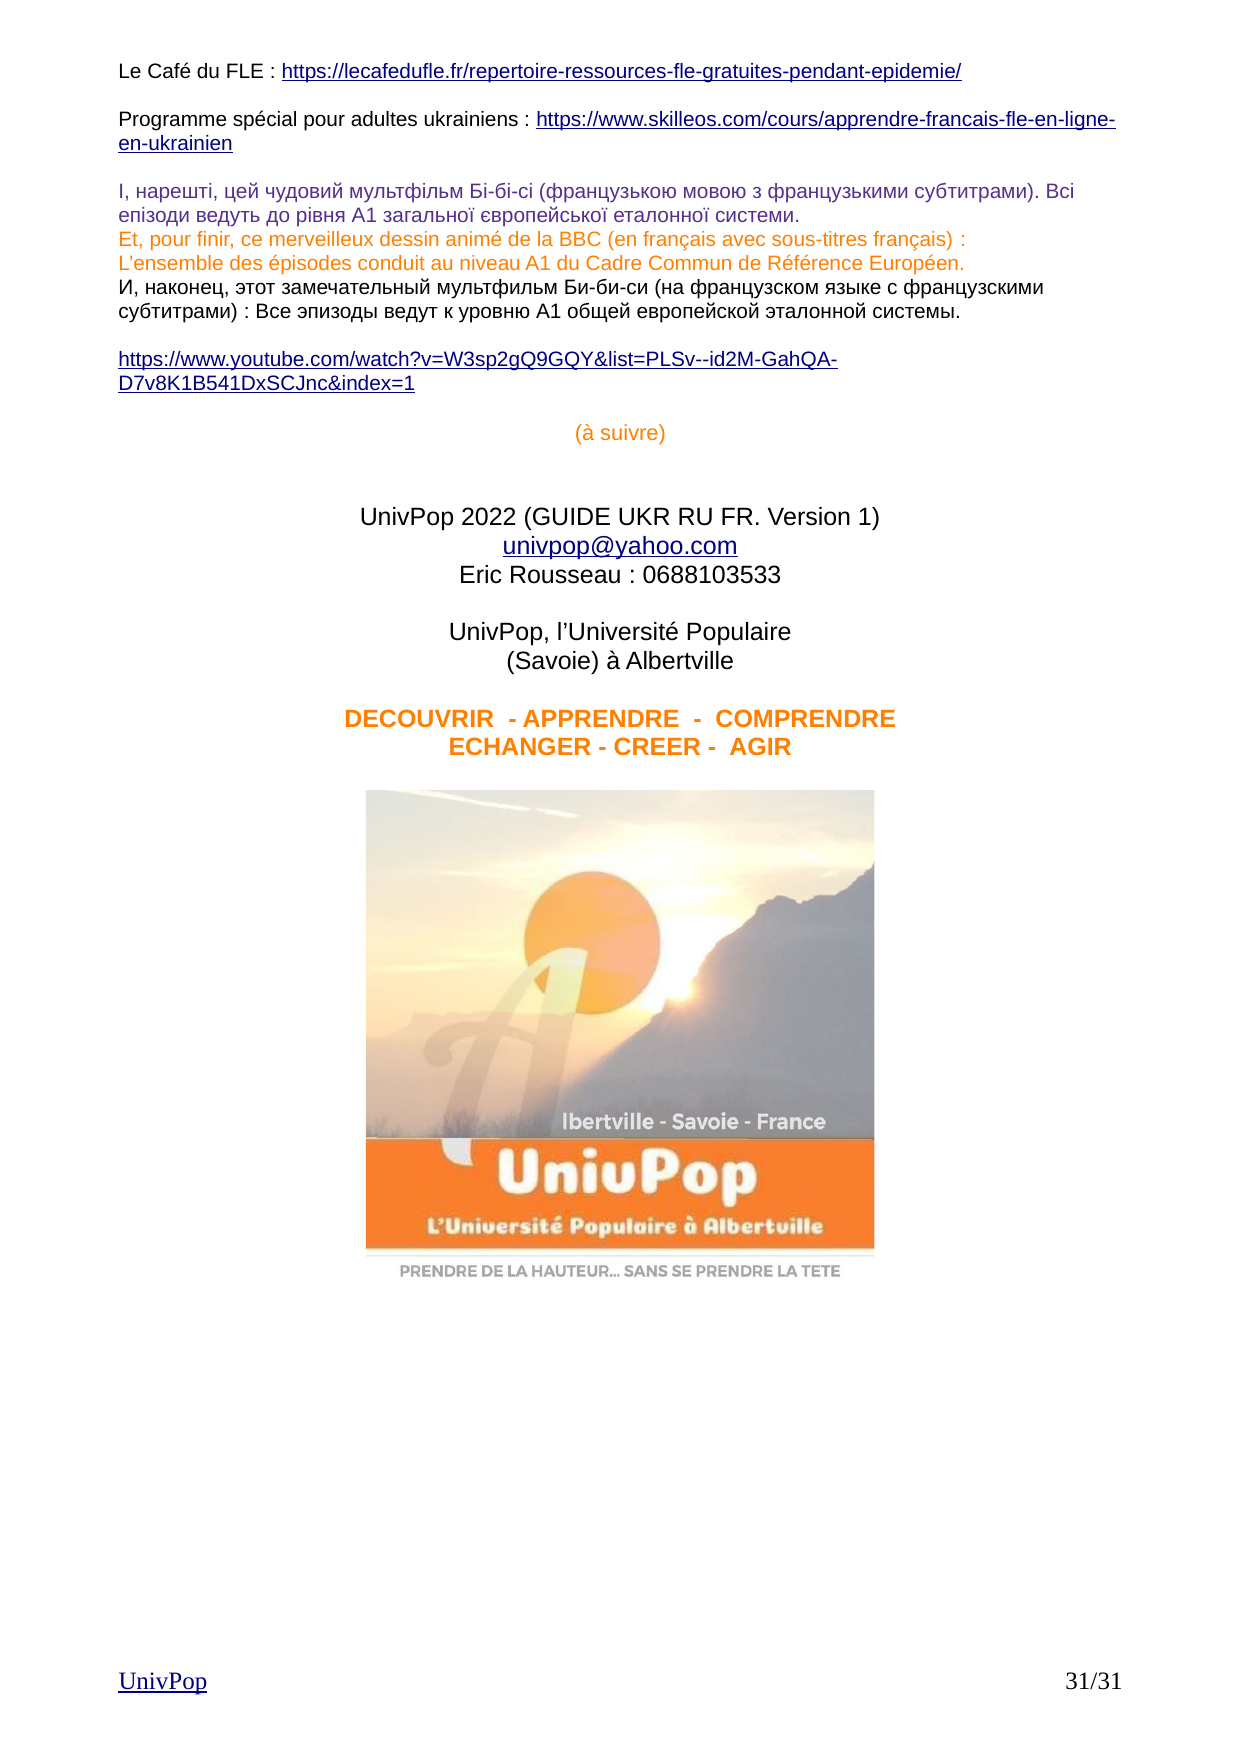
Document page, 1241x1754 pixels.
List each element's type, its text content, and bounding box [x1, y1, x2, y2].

text L’ensemble des épisodes conduit au niveau A1 du Cadre Commun de Référence Européen. [118, 251, 1122, 275]
text Le Café du FLE : https://lecafedufle.fr/repertoire-ressources-fle-gratuites-pendant-epidemie/ [118, 59, 1122, 83]
picture [365, 790, 875, 1326]
text UnivPop, l’Université Populaire [118, 617, 1122, 646]
text UnivPop 2022 (GUIDE UKR RU FR. Version 1) [118, 502, 1122, 531]
text ECHANGER - CREER - AGIR [118, 732, 1122, 761]
text Programme spécial pour adultes ukrainiens : https://www.skilleos.com/cours/apprendre-francais-fle-en-ligne-en-ukrainien [118, 107, 1122, 155]
text univpop@yahoo.com [118, 531, 1122, 560]
text (à suivre) [118, 420, 1122, 445]
text Et, pour finir, ce merveilleux dessin animé de la BBC (en français avec sous-titres français) : [118, 227, 1122, 251]
text https://www.youtube.com/watch?v=W3sp2gQ9GQY&list=PLSv--id2M-GahQA-D7v8K1B541DxSCJnc&index=1 [118, 347, 1122, 394]
text И, наконец, этот замечательный мультфильм Би-би-си (на французском языке с французскими субтитрами) : Все эпизоды ведут к уровню A1 общей европейской эталонной системы. [118, 275, 1122, 323]
text DECOUVRIR - APPRENDRE - COMPRENDRE [118, 704, 1122, 732]
text І, нарешті, цей чудовий мультфільм Бі-бі-сі (французькою мовою з французькими субтитрами). Всі епізоди ведуть до рівня A1 загальної європейської еталонної системи. [118, 179, 1122, 227]
text (Savoie) à Albertville [118, 646, 1122, 675]
text Eric Rousseau : 0688103533 [118, 560, 1122, 589]
